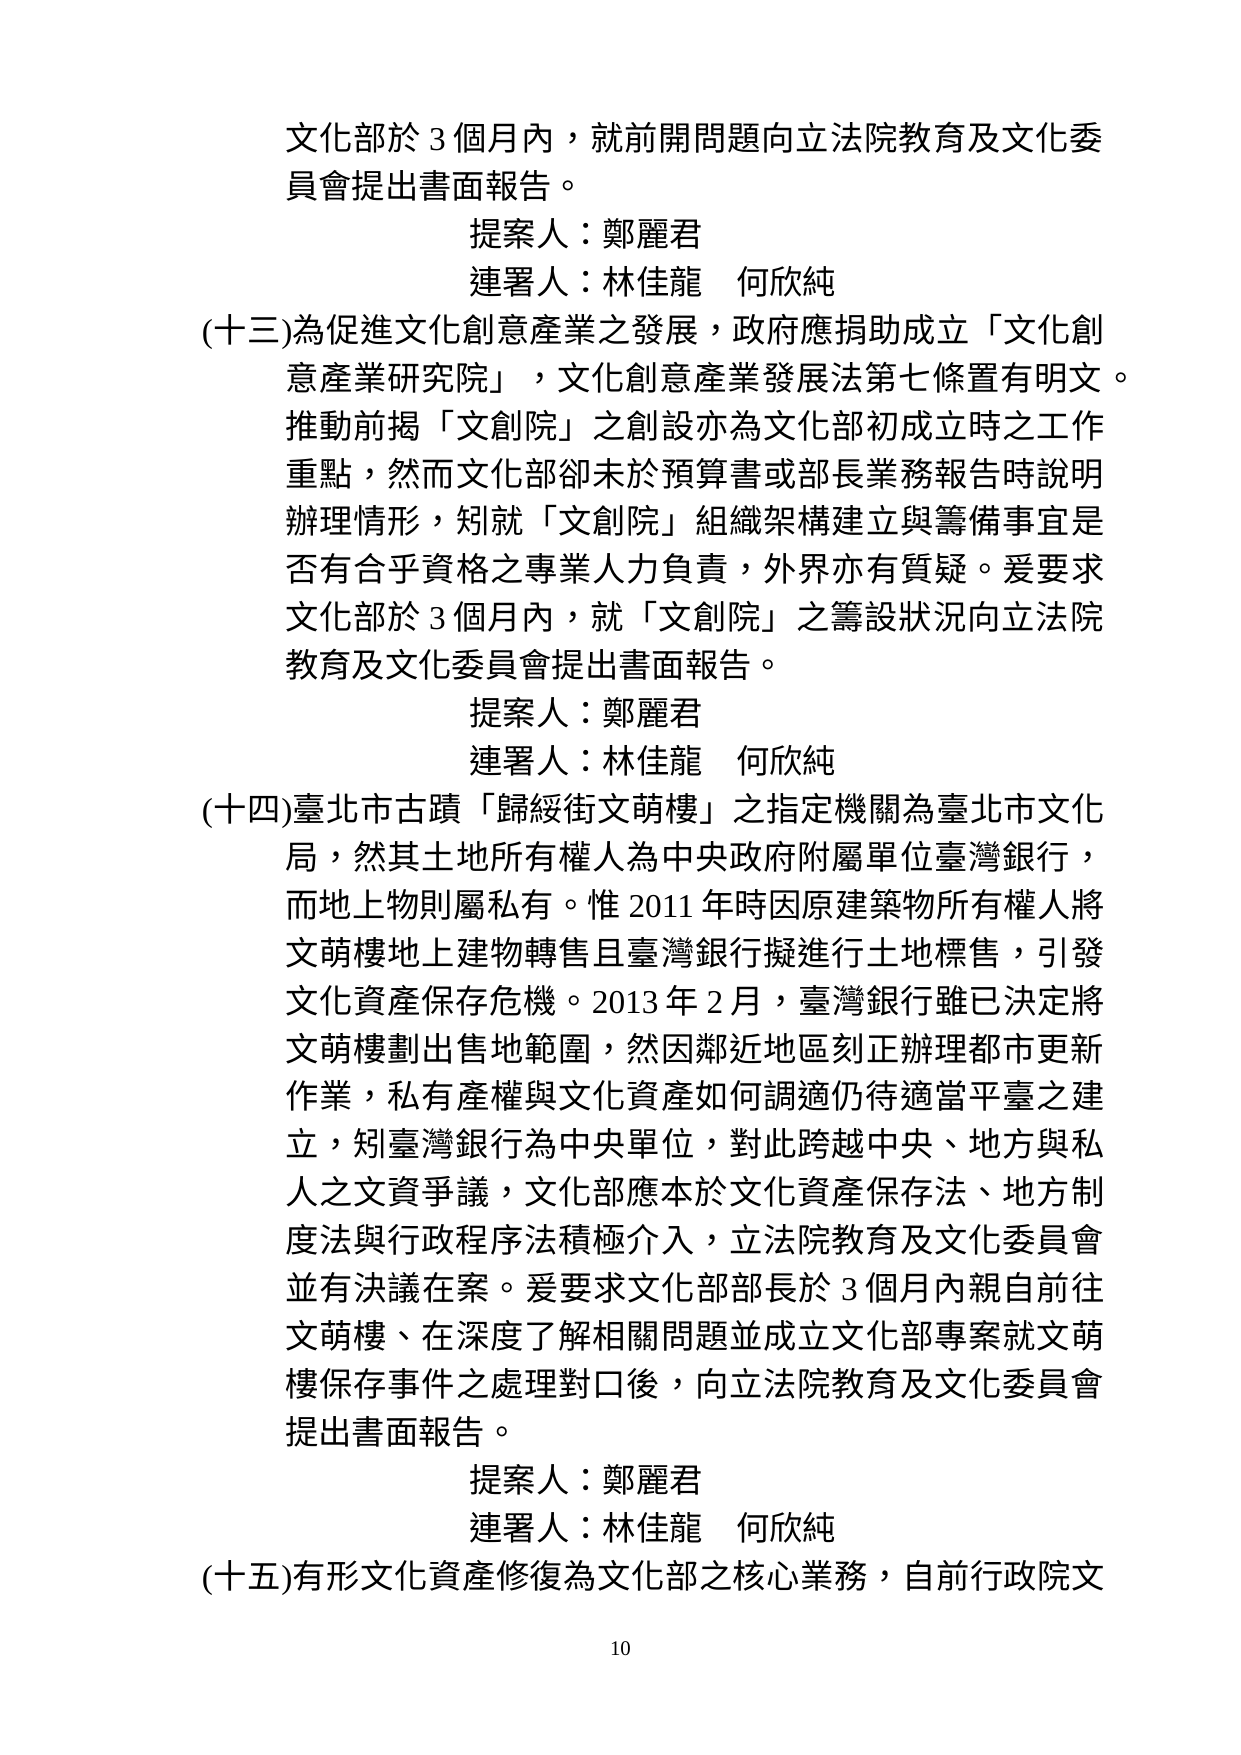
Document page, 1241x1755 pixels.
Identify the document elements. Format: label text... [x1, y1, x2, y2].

text 連署人：林佳龍 何欣純 [136, 256, 1104, 304]
text 提案人：鄭麗君 [136, 208, 1104, 256]
text 文化部於3個月內，就前開問題向立法院教育及文化委員會提出書面報告。 [202, 112, 1104, 208]
text (十三)為促進文化創意產業之發展，政府應捐助成立「文化創意產業研究院」，文化創意產業發展法第七條置有明文。推動前揭「文創院」之創設亦為文化部初成立時之工作重點，然而文化部卻未於預算書或部長業務報告時說明辦理情形，矧就「文創院」組織架構建立與籌備事宜是否有合乎資格之專業人力負責，外界亦有質疑。爰要求文化部於3個月內，就「文創院」之籌設狀況向立法院教育及文化委員會提出書面報告。 [202, 304, 1104, 687]
text 連署人：林佳龍 何欣純 [136, 1502, 1104, 1550]
text (十五)有形文化資產修復為文化部之核心業務，自前行政院文化建設委員會時期起，中央文化主管機關即連年編列預算，用於支應人才培訓與保存修復技術之傳習所需經費。惟此種做法固有助提升各級政府編制人員對文化資產業務之熟悉度或保存傳統技藝，卻仍不足建構完整之歷史建物專業體系，因此屢傳有形文化資產修復在由未具相關專業者執行後衍生諸多爭議。矧我國近年文化資產保存除傳統建築外，亦逐步重視日治乃至戰後興建之現代建築，且基於都市紋理之維護，亦有如大稻埕或三峽等歷史風貌特定區之劃設，是以建立有形文化資產專業證照制度與配套之公共工程承攬標準刻不容緩。爰要求文化部與教育部、行政院勞工委員會及行政院公共工程委員會等相關單位研議是項制度，並於3個月內就初步規劃向立法院教育及文化委員會提出書面報告。 [202, 1550, 1104, 1598]
text 提案人：鄭麗君 [136, 1454, 1104, 1502]
text (十四)臺北市古蹟「歸綏街文萌樓」之指定機關為臺北市文化局，然其土地所有權人為中央政府附屬單位臺灣銀行，而地上物則屬私有。惟2011年時因原建築物所有權人將文萌樓地上建物轉售且臺灣銀行擬進行土地標售，引發文化資產保存危機。2013年2月，臺灣銀行雖已決定將文萌樓劃出售地範圍，然因鄰近地區刻正辦理都市更新作業，私有產權與文化資產如何調適仍待適當平臺之建立，矧臺灣銀行為中央單位，對此跨越中央、地方與私人之文資爭議，文化部應本於文化資產保存法、地方制度法與行政程序法積極介入，立法院教育及文化委員會並有決議在案。爰要求文化部部長於3個月內親自前往文萌樓、在深度了解相關問題並成立文化部專案就文萌樓保存事件之處理對口後，向立法院教育及文化委員會提出書面報告。 [202, 783, 1104, 1454]
text 連署人：林佳龍 何欣純 [136, 735, 1104, 783]
text 提案人：鄭麗君 [136, 687, 1104, 735]
